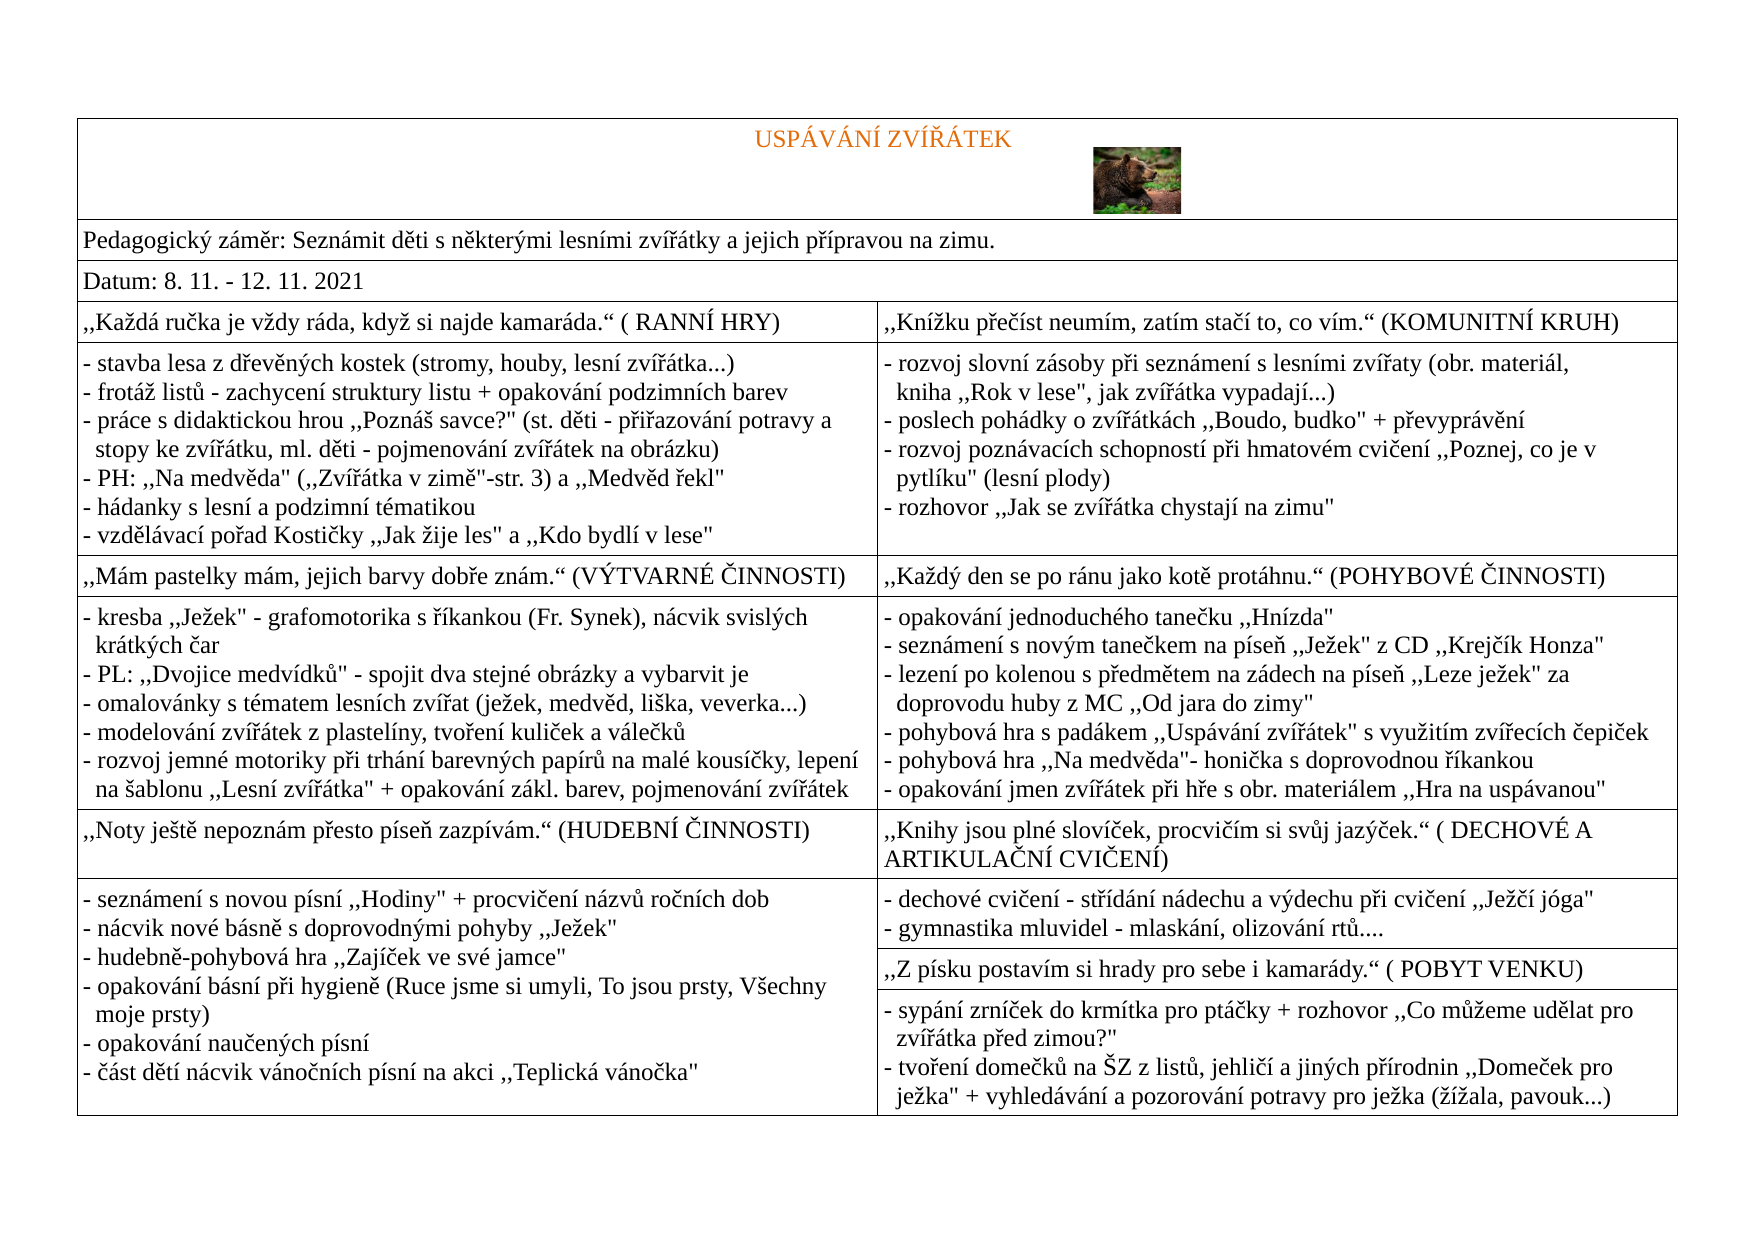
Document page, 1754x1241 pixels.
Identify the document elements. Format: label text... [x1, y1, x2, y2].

table_cell ,,Každá ručka je vždy ráda, když si najde kamaráda.“ ( RANNÍ HRY) [78, 302, 877, 342]
table_cell - sypání zrníček do krmítka pro ptáčky + rozhovor ,,Co můžeme udělat pro zvířátka před zimou?" - tvoření domečků na ŠZ z listů, jehličí a jiných přírodnin ,,Domeček pro ježka" + vyhledávání a pozorování potravy pro ježka (žížala, pavouk...) [878, 990, 1677, 1115]
table_header USPÁVÁNÍ ZVÍŘÁTEK [78, 119, 1677, 219]
table_cell ,,Noty ještě nepoznám přesto píseň zazpívám.“ (HUDEBNÍ ČINNOSTI) [78, 810, 877, 878]
table_cell - opakování jednoduchého tanečku ,,Hnízda" - seznámení s novým tanečkem na píseň ,,Ježek" z CD ,,Krejčík Honza" - lezení po kolenou s předmětem na zádech na píseň ,,Leze ježek" za doprovodu huby z MC ,,Od jara do zimy" - pohybová hra s padákem ,,Uspávání zvířátek" s využitím zvířecích čepiček - pohybová hra ,,Na medvěda"- honička s doprovodnou říkankou - opakování jmen zvířátek při hře s obr. materiálem ,,Hra na uspávanou" [878, 597, 1677, 809]
table_cell ,,Knížku přečíst neumím, zatím stačí to, co vím.“ (KOMUNITNÍ KRUH) [878, 302, 1677, 342]
table_cell ,,Knihy jsou plné slovíček, procvičím si svůj jazýček.“ ( DECHOVÉ A ARTIKULAČNÍ CVIČENÍ) [878, 810, 1677, 878]
table_cell - dechové cvičení - střídání nádechu a výdechu při cvičení ,,Ježčí jóga" - gymnastika mluvidel - mlaskání, olizování rtů.... [878, 879, 1677, 948]
table_cell ,,Z písku postavím si hrady pro sebe i kamarády.“ ( POBYT VENKU) [878, 949, 1677, 988]
table_cell - rozvoj slovní zásoby při seznámení s lesními zvířaty (obr. materiál, kniha ,,Rok v lese", jak zvířátka vypadají...) - poslech pohádky o zvířátkách ,,Boudo, budko" + převyprávění - rozvoj poznávacích schopností při hmatovém cvičení ,,Poznej, co je v pytlíku" (lesní plody) - rozhovor ,,Jak se zvířátka chystají na zimu" [878, 343, 1677, 555]
table_cell ,,Každý den se po ránu jako kotě protáhnu.“ (POHYBOVÉ ČINNOSTI) [878, 556, 1677, 596]
table_cell - kresba ,,Ježek" - grafomotorika s říkankou (Fr. Synek), nácvik svislých krátkých čar - PL: ,,Dvojice medvídků" - spojit dva stejné obrázky a vybarvit je - omalovánky s tématem lesních zvířat (ježek, medvěd, liška, veverka...) - modelování zvířátek z plastelíny, tvoření kuliček a válečků - rozvoj jemné motoriky při trhání barevných papírů na malé kousíčky, lepení na šablonu ,,Lesní zvířátka" + opakování zákl. barev, pojmenování zvířátek [78, 597, 877, 809]
table_cell ,,Mám pastelky mám, jejich barvy dobře znám.“ (VÝTVARNÉ ČINNOSTI) [78, 556, 877, 596]
table_cell Datum: 8. 11. - 12. 11. 2021 [78, 261, 1677, 301]
table_cell Pedagogický záměr: Seznámit děti s některými lesními zvířátky a jejich přípravou na zimu. [78, 220, 1677, 260]
table_cell - stavba lesa z dřevěných kostek (stromy, houby, lesní zvířátka...) - frotáž listů - zachycení struktury listu + opakování podzimních barev - práce s didaktickou hrou ,,Poznáš savce?" (st. děti - přiřazování potravy a stopy ke zvířátku, ml. děti - pojmenování zvířátek na obrázku) - PH: ,,Na medvěda" (,,Zvířátka v zimě"-str. 3) a ,,Medvěd řekl" - hádanky s lesní a podzimní tématikou - vzdělávací pořad Kostičky ,,Jak žije les" a ,,Kdo bydlí v lese" [78, 343, 877, 555]
table_cell - seznámení s novou písní ,,Hodiny" + procvičení názvů ročních dob - nácvik nové básně s doprovodnými pohyby ,,Ježek" - hudebně-pohybová hra ,,Zajíček ve své jamce" - opakování básní při hygieně (Ruce jsme si umyli, To jsou prsty, Všechny moje prsty) - opakování naučených písní - část dětí nácvik vánočních písní na akci ,,Teplická vánočka" [78, 879, 877, 1115]
